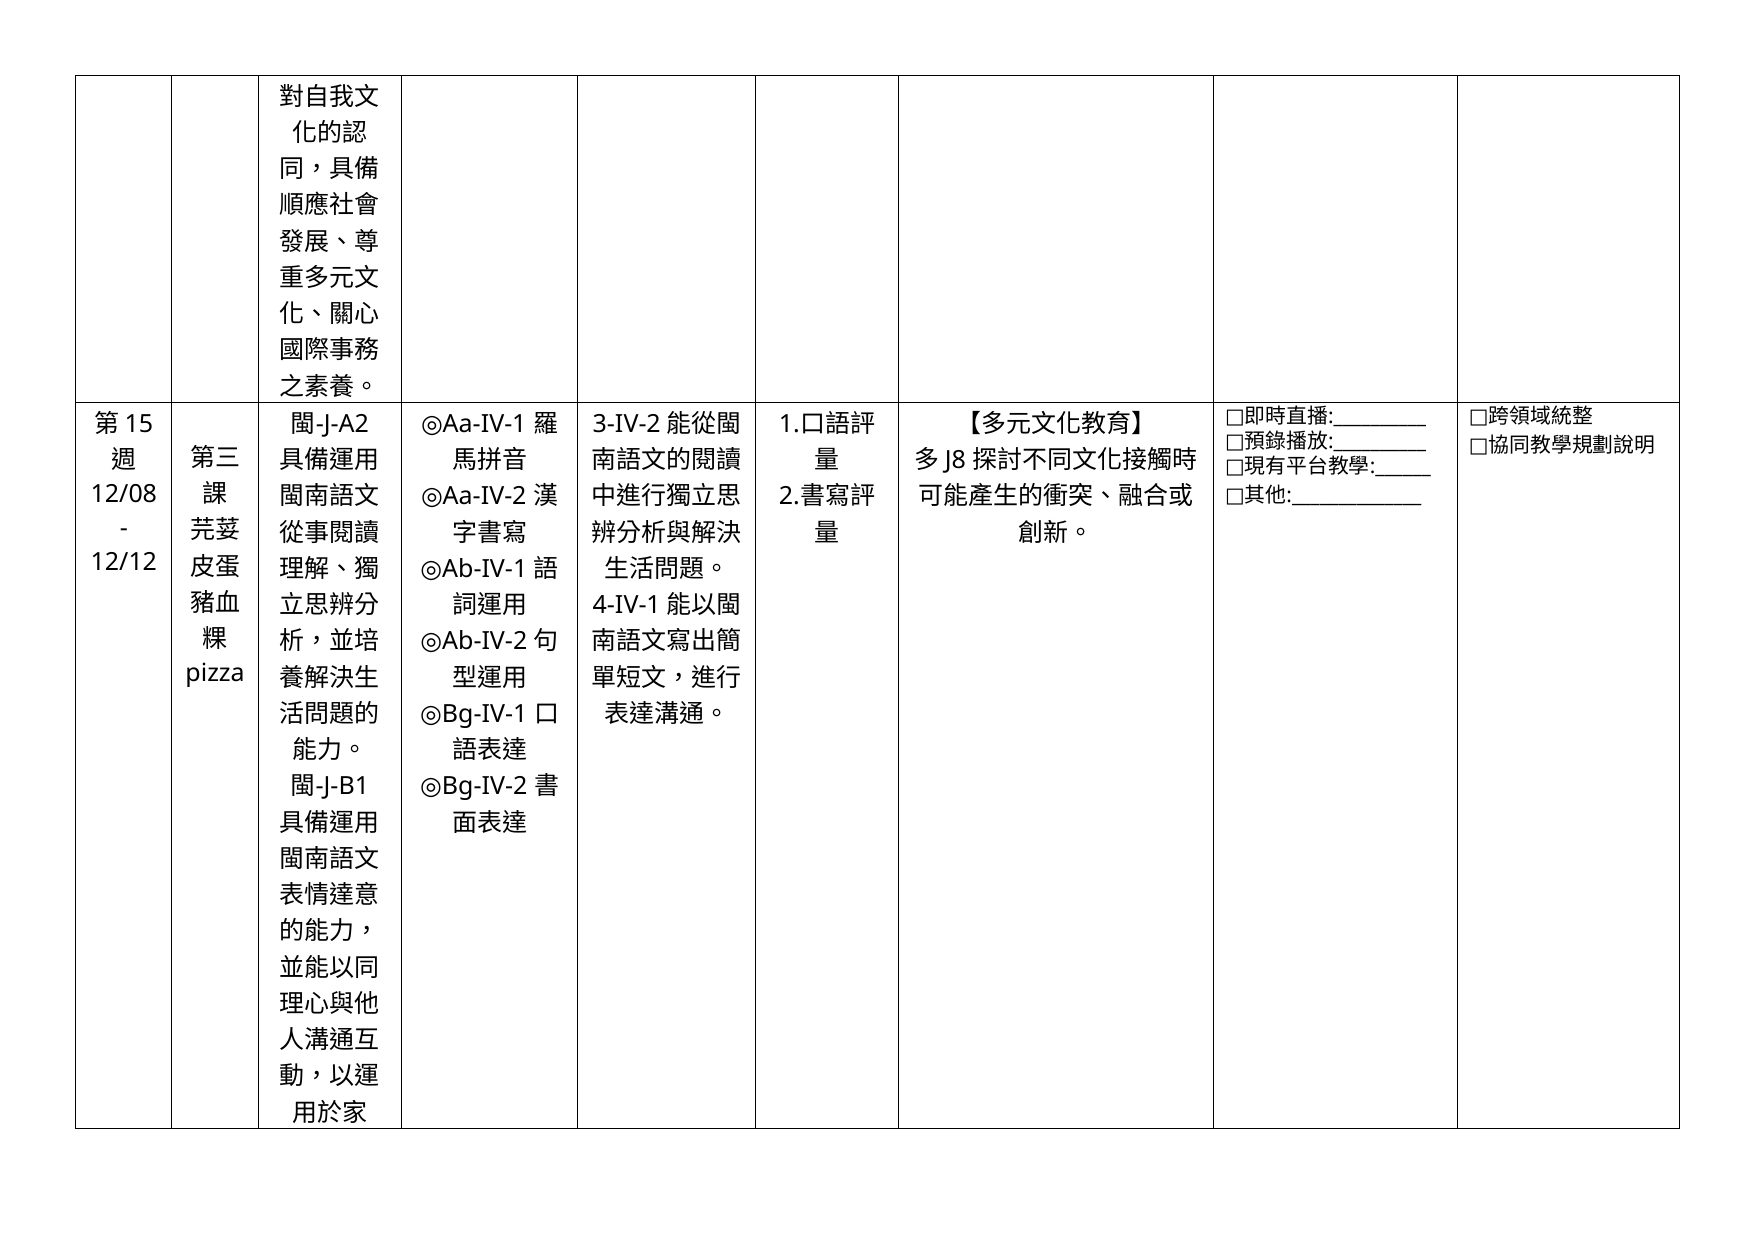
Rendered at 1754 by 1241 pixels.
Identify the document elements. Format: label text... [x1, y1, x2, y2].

table_cell 對自我文化的認同，具備順應社會發展、尊重多元文化、關心國際事務之素養。 [259, 76, 401, 402]
table_cell [76, 76, 171, 402]
table_cell [899, 76, 1213, 402]
table_cell ◎Aa-IV-1 羅馬拼音 ◎Aa-IV-2 漢字書寫 ◎Ab-IV-1 語詞運用 ◎Ab-IV-2 句型運用 ◎Bg-IV-1 口語表達 ◎Bg-IV-2 書面表達 [402, 403, 577, 1128]
table_cell 3-IV-2能從閩南語文的閱讀中進行獨立思辨分析與解決生活問題。 4-IV-1能以閩南語文寫出簡單短文，進行表達溝通。 [578, 403, 755, 1128]
table_cell □跨領域統整 □協同教學規劃說明 [1458, 403, 1679, 1128]
table_cell 【多元文化教育】 多J8 探討不同文化接觸時可能產生的衝突、融合或創新。 [899, 403, 1213, 1128]
table_cell 第15週 12/08-12/12 [76, 403, 171, 1128]
table_cell [578, 76, 755, 402]
table_cell [756, 76, 898, 402]
table_cell 閩-J-A2 具備運用閩南語文從事閱讀理解、獨立思辨分析，並培養解決生活問題的能力。 閩-J-B1 具備運用閩南語文表情達意的能力，並能以同理心與他人溝通互動，以運用於家 [259, 403, 401, 1128]
table_cell [402, 76, 577, 402]
table_cell 1.口語評量 2.書寫評量 [756, 403, 898, 1128]
table_cell □即時直播:__________ □預錄播放:__________ □現有平台教學:______ □其他:______________ [1214, 403, 1457, 1128]
table_cell 第三課 芫荽皮蛋豬血粿pizza [172, 403, 258, 1128]
table_cell [172, 76, 258, 402]
table_cell [1214, 76, 1457, 402]
table_cell [1458, 76, 1679, 402]
